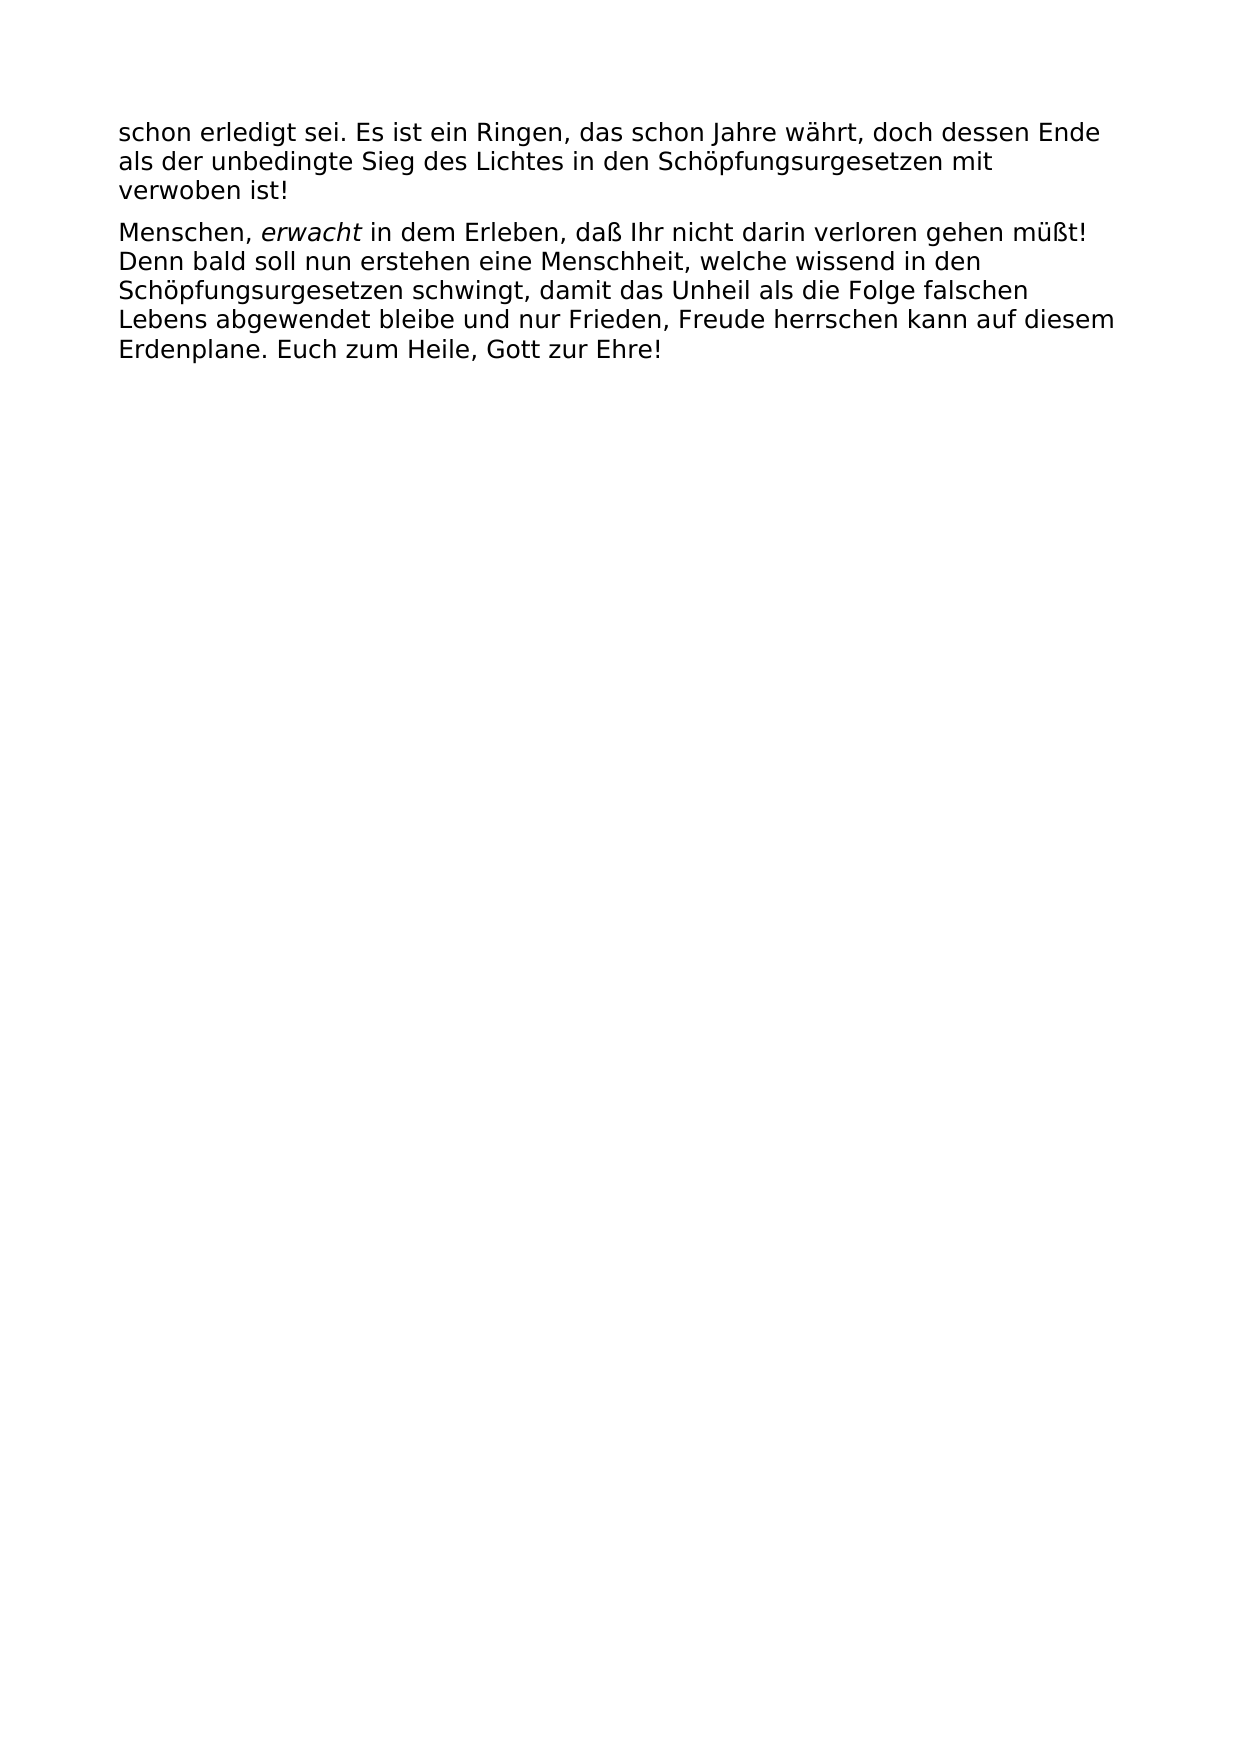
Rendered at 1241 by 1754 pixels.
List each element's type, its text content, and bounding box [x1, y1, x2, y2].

text schon erledigt sei. Es ist ein Ringen, das schon Jahre währt, doch dessen Ende als der unbedingte Sieg des Lichtes in den Schöpfungsurgesetzen mit verwoben ist! [118, 118, 1122, 206]
text Menschen, erwacht in dem Erleben, daß Ihr nicht darin verloren gehen müßt! Denn bald soll nun erstehen eine Menschheit, welche wissend in den Schöpfungsurgesetzen schwingt, damit das Unheil als die Folge falschen Lebens abgewendet bleibe und nur Frieden, Freude herrschen kann auf diesem Erdenplane. Euch zum Heile, Gott zur Ehre! [118, 218, 1122, 364]
